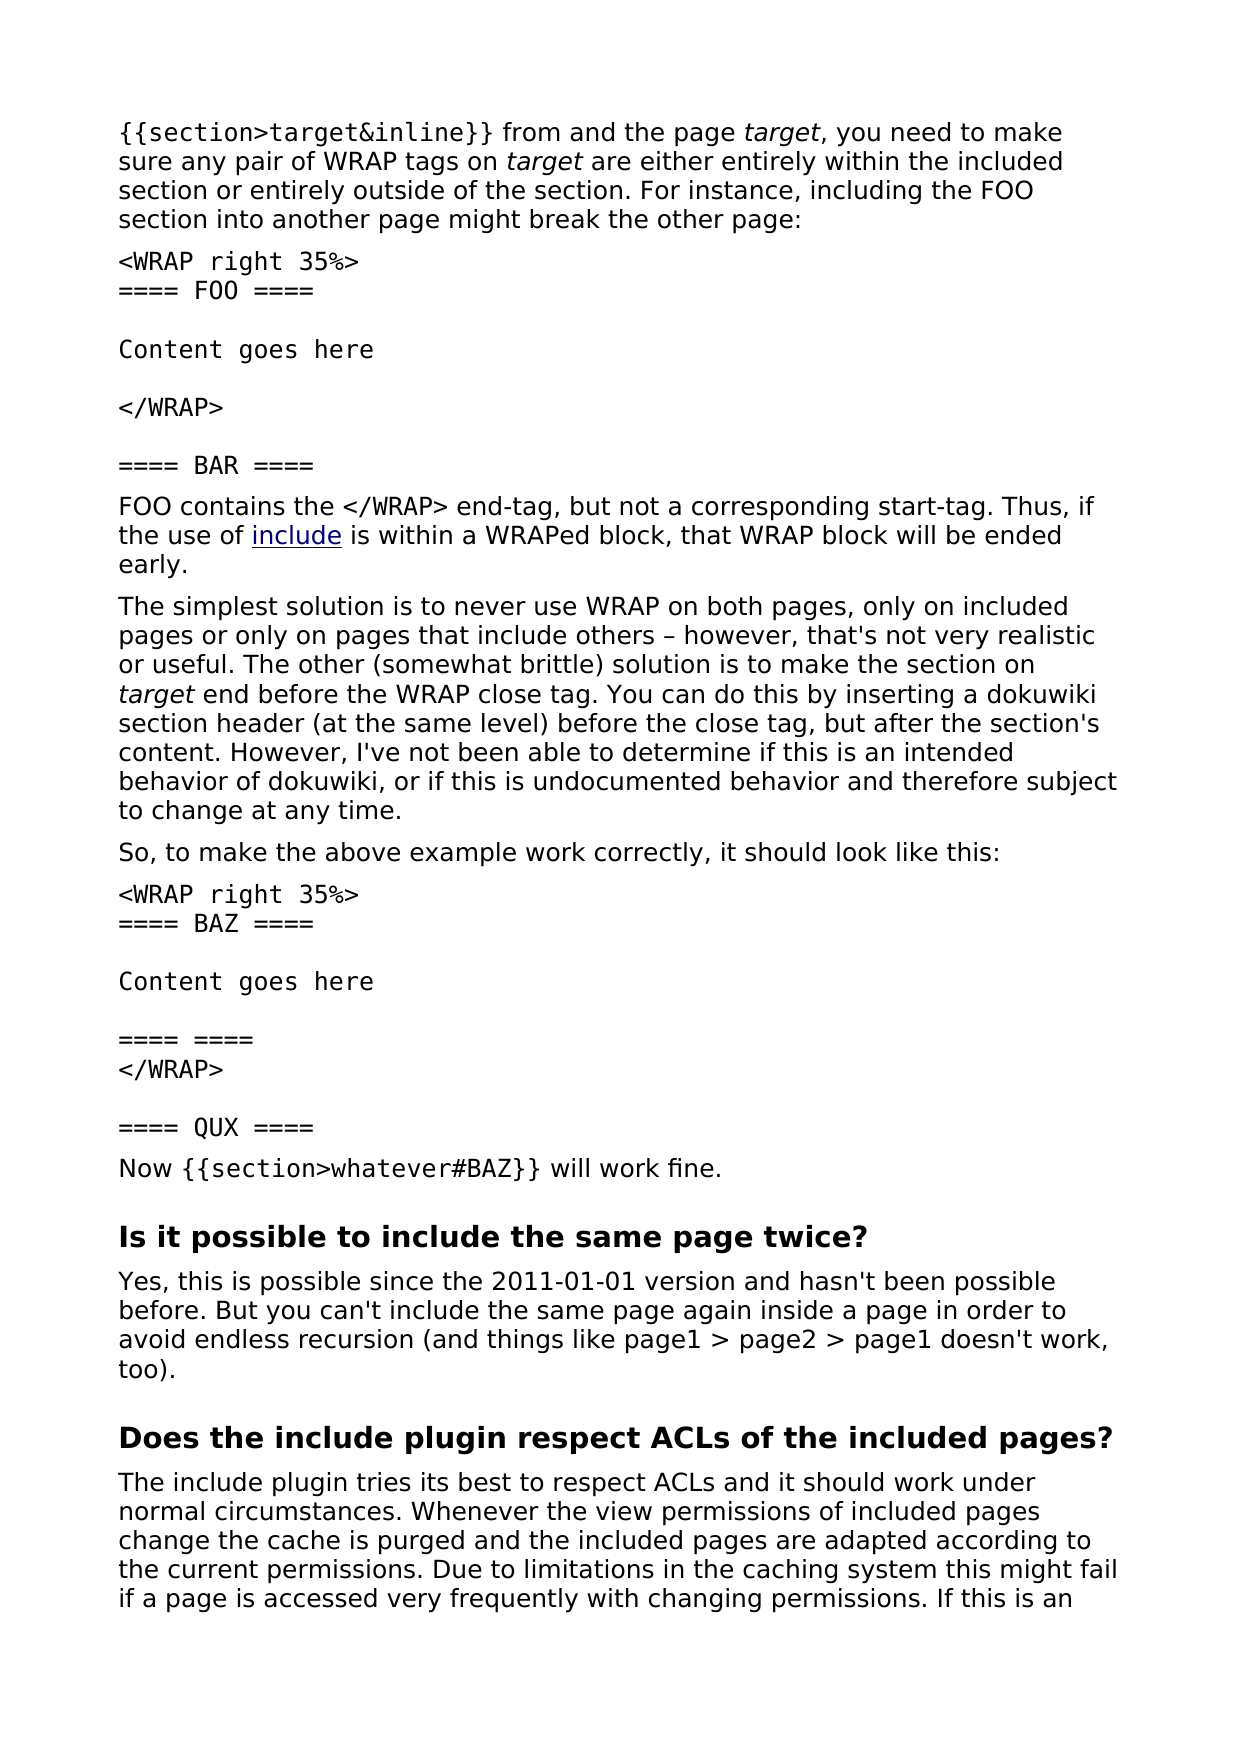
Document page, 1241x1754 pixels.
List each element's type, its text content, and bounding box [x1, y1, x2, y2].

text {{section>target&inline}} from and the page target, you need to make sure any pair of WRAP tags on target are either entirely within the included section or entirely outside of the section. For instance, including the FOO section into another page might break the other page: [118, 118, 1122, 235]
subtitle Is it possible to include the same page twice? [118, 1221, 1122, 1255]
subtitle Does the include plugin respect ACLs of the included pages? [118, 1421, 1122, 1455]
text The simplest solution is to never use WRAP on both pages, only on included pages or only on pages that include others – however, that's not very realistic or useful. The other (somewhat brittle) solution is to make the section on target end before the WRAP close tag. You can do this by inserting a dokuwiki section header (at the same level) before the close tag, but after the section's content. However, I've not been able to determine if this is an intended behavior of dokuwiki, or if this is undocumented behavior and therefore subject to change at any time. [118, 592, 1122, 826]
text Now {{section>whatever#BAZ}} will work fine. [118, 1154, 1122, 1183]
text <WRAP right 35%> ==== FOO ==== Content goes here </WRAP> ==== BAR ==== [118, 247, 1122, 481]
text So, to make the above example work correctly, it should look like this: [118, 838, 1122, 867]
text <WRAP right 35%> ==== BAZ ==== Content goes here ==== ==== </WRAP> ==== QUX ==== [118, 880, 1122, 1142]
text Yes, this is possible since the 2011-01-01 version and hasn't been possible before. But you can't include the same page again inside a page in order to avoid endless recursion (and things like page1 > page2 > page1 doesn't work, too). [118, 1267, 1122, 1384]
text The include plugin tries its best to respect ACLs and it should work under normal circumstances. Whenever the view permissions of included pages change the cache is purged and the included pages are adapted according to the current permissions. Due to limitations in the caching system this might fail if a page is accessed very frequently with changing permissions. If this is an [118, 1468, 1122, 1614]
text FOO contains the </WRAP> end-tag, but not a corresponding start-tag. Thus, if the use of include is within a WRAPed block, that WRAP block will be ended early. [118, 492, 1122, 580]
